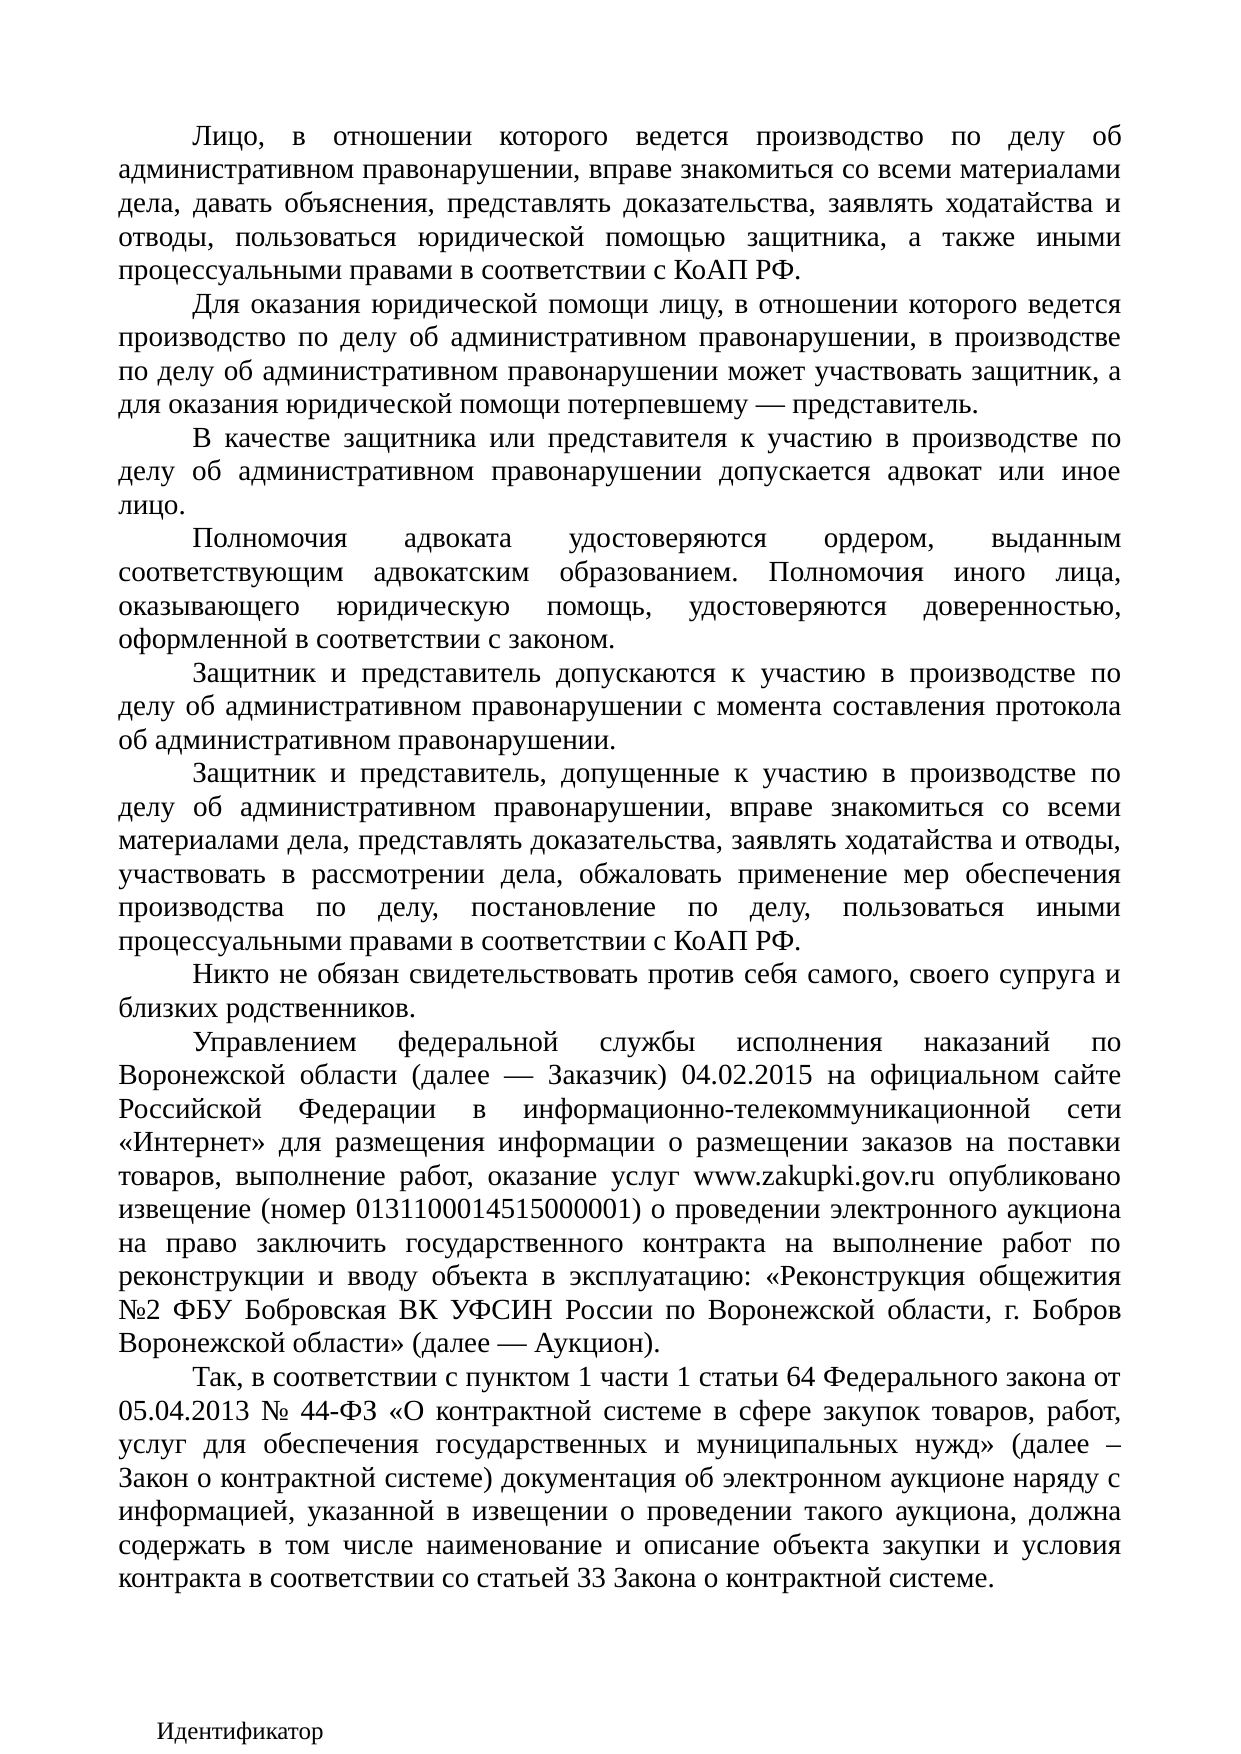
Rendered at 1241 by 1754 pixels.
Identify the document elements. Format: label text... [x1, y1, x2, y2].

text Для оказания юридической помощи лицу, в отношении которого ведется производство по делу об административном правонарушении, в производстве по делу об административном правонарушении может участвовать защитник, а для оказания юридической помощи потерпевшему — представитель. [118, 286, 1122, 420]
text Лицо, в отношении которого ведется производство по делу об административном правонарушении, вправе знакомиться со всеми материалами дела, давать объяснения, представлять доказательства, заявлять ходатайства и отводы, пользоваться юридической помощью защитника, а также иными процессуальными правами в соответствии с КоАП РФ. [118, 118, 1122, 286]
text Защитник и представитель допускаются к участию в производстве по делу об административном правонарушении с момента составления протокола об административном правонарушении. [118, 655, 1122, 755]
text Никто не обязан свидетельствовать против себя самого, своего супруга и близких родственников. [118, 957, 1122, 1024]
text Управлением федеральной службы исполнения наказаний по Воронежской области (далее — Заказчик) 04.02.2015 на официальном сайте Российской Федерации в информационно-телекоммуникационной сети «Интернет» для размещения информации о размещении заказов на поставки товаров, выполнение работ, оказание услуг www.zakupki.gov.ru опубликовано извещение (номер 0131100014515000001) о проведении электронного аукциона на право заключить государственного контракта на выполнение работ по реконструкции и вводу объекта в эксплуатацию: «Реконструкция общежития №2 ФБУ Бобровская ВК УФСИН России по Воронежской области, г. Бобров Воронежской области» (далее — Аукцион). [118, 1024, 1122, 1359]
text Полномочия адвоката удостоверяются ордером, выданным соответствующим адвокатским образованием. Полномочия иного лица, оказывающего юридическую помощь, удостоверяются доверенностью, оформленной в соответствии с законом. [118, 521, 1122, 655]
text Защитник и представитель, допущенные к участию в производстве по делу об административном правонарушении, вправе знакомиться со всеми материалами дела, представлять доказательства, заявлять ходатайства и отводы, участвовать в рассмотрении дела, обжаловать применение мер обеспечения производства по делу, постановление по делу, пользоваться иными процессуальными правами в соответствии с КоАП РФ. [118, 755, 1122, 957]
text Так, в соответствии с пунктом 1 части 1 статьи 64 Федерального закона от 05.04.2013 № 44-ФЗ «О контрактной системе в сфере закупок товаров, работ, услуг для обеспечения государственных и муниципальных нужд» (далее – Закон о контрактной системе) документация об электронном аукционе наряду с информацией, указанной в извещении о проведении такого аукциона, должна содержать в том числе наименование и описание объекта закупки и условия контракта в соответствии со статьей 33 Закона о контрактной системе. [118, 1359, 1122, 1594]
text В качестве защитника или представителя к участию в производстве по делу об административном правонарушении допускается адвокат или иное лицо. [118, 420, 1122, 521]
